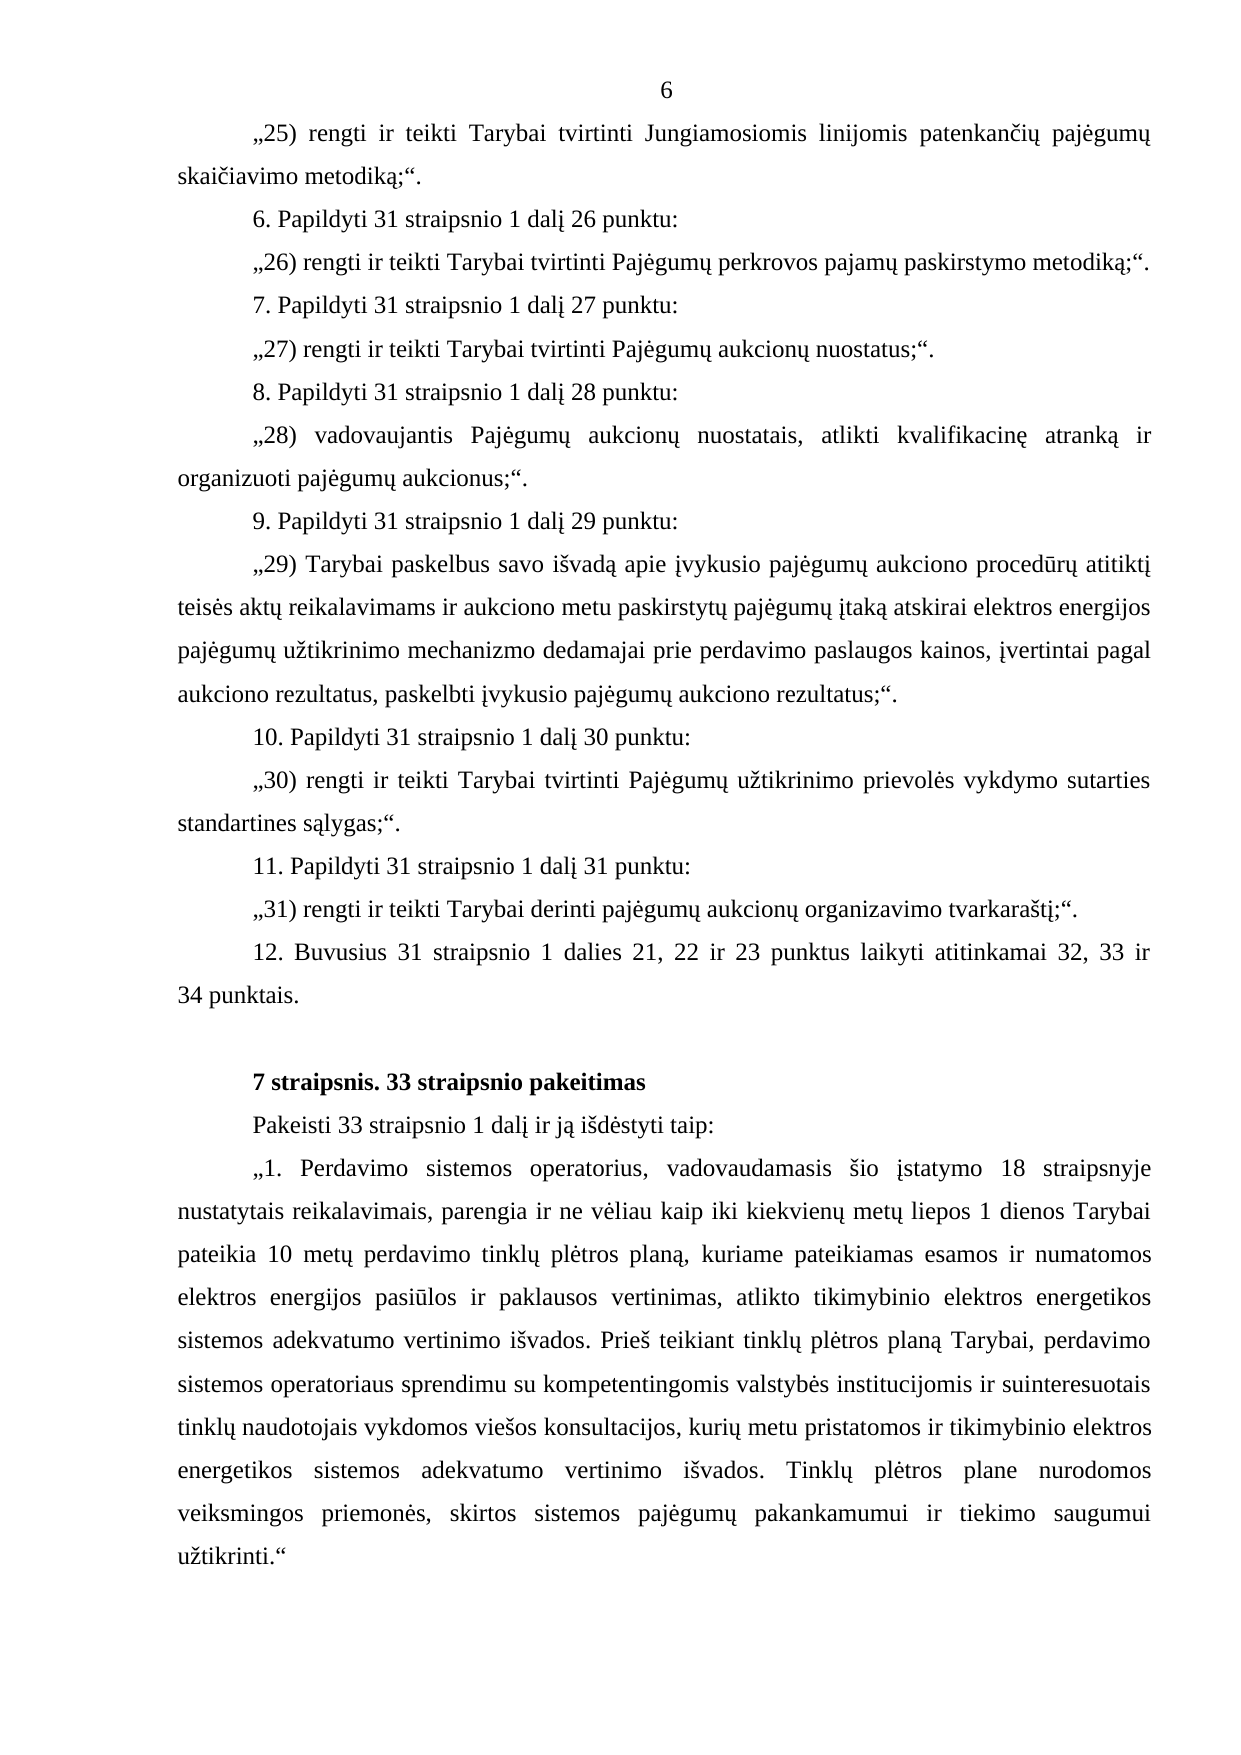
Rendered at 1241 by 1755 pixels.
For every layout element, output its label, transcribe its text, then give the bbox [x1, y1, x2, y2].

text „29) Tarybai paskelbus savo išvadą apie įvykusio pajėgumų aukciono procedūrų atitiktį teisės aktų reikalavimams ir aukciono metu paskirstytų pajėgumų įtaką atskirai elektros energijos pajėgumų užtikrinimo mechanizmo dedamajai prie perdavimo paslaugos kainos, įvertintai pagal aukciono rezultatus, paskelbti įvykusio pajėgumų aukciono rezultatus;“. [177, 549, 1152, 707]
text 7 straipsnis. 33 straipsnio pakeitimas [177, 1067, 1152, 1096]
text „28) vadovaujantis Pajėgumų aukcionų nuostatais, atlikti kvalifikacinę atranką ir organizuoti pajėgumų aukcionus;“. [177, 420, 1152, 492]
text „1. Perdavimo sistemos operatorius, vadovaudamasis šio įstatymo 18 straipsnyje nustatytais reikalavimais, parengia ir ne vėliau kaip iki kiekvienų metų liepos 1 dienos Tarybai pateikia 10 metų perdavimo tinklų plėtros planą, kuriame pateikiamas esamos ir numatomos elektros energijos pasiūlos ir paklausos vertinimas, atlikto tikimybinio elektros energetikos sistemos adekvatumo vertinimo išvados. Prieš teikiant tinklų plėtros planą Tarybai, perdavimo sistemos operatoriaus sprendimu su kompetentingomis valstybės institucijomis ir suinteresuotais tinklų naudotojais vykdomos viešos konsultacijos, kurių metu pristatomos ir tikimybinio elektros energetikos sistemos adekvatumo vertinimo išvados. Tinklų plėtros plane nurodomos veiksmingos priemonės, skirtos sistemos pajėgumų pakankamumui ir tiekimo saugumui užtikrinti.“ [177, 1153, 1152, 1570]
text Pakeisti 33 straipsnio 1 dalį ir ją išdėstyti taip: [177, 1110, 1152, 1139]
text 8. Papildyti 31 straipsnio 1 dalį 28 punktu: [177, 377, 1152, 406]
text „26) rengti ir teikti Tarybai tvirtinti Pajėgumų perkrovos pajamų paskirstymo metodiką;“. [177, 247, 1152, 276]
text 7. Papildyti 31 straipsnio 1 dalį 27 punktu: [177, 291, 1152, 319]
text 12. Buvusius 31 straipsnio 1 dalies 21, 22 ir 23 punktus laikyti atitinkamai 32, 33 ir 34 punktais. [177, 937, 1152, 1009]
text „31) rengti ir teikti Tarybai derinti pajėgumų aukcionų organizavimo tvarkaraštį;“. [177, 894, 1152, 923]
text 10. Papildyti 31 straipsnio 1 dalį 30 punktu: [177, 722, 1152, 751]
text 6. Papildyti 31 straipsnio 1 dalį 26 punktu: [177, 204, 1152, 233]
text 9. Papildyti 31 straipsnio 1 dalį 29 punktu: [177, 506, 1152, 535]
text „25) rengti ir teikti Tarybai tvirtinti Jungiamosiomis linijomis patenkančių pajėgumų skaičiavimo metodiką;“. [177, 118, 1152, 190]
text „27) rengti ir teikti Tarybai tvirtinti Pajėgumų aukcionų nuostatus;“. [177, 334, 1152, 362]
text „30) rengti ir teikti Tarybai tvirtinti Pajėgumų užtikrinimo prievolės vykdymo sutarties standartines sąlygas;“. [177, 765, 1152, 837]
text 11. Papildyti 31 straipsnio 1 dalį 31 punktu: [177, 851, 1152, 880]
